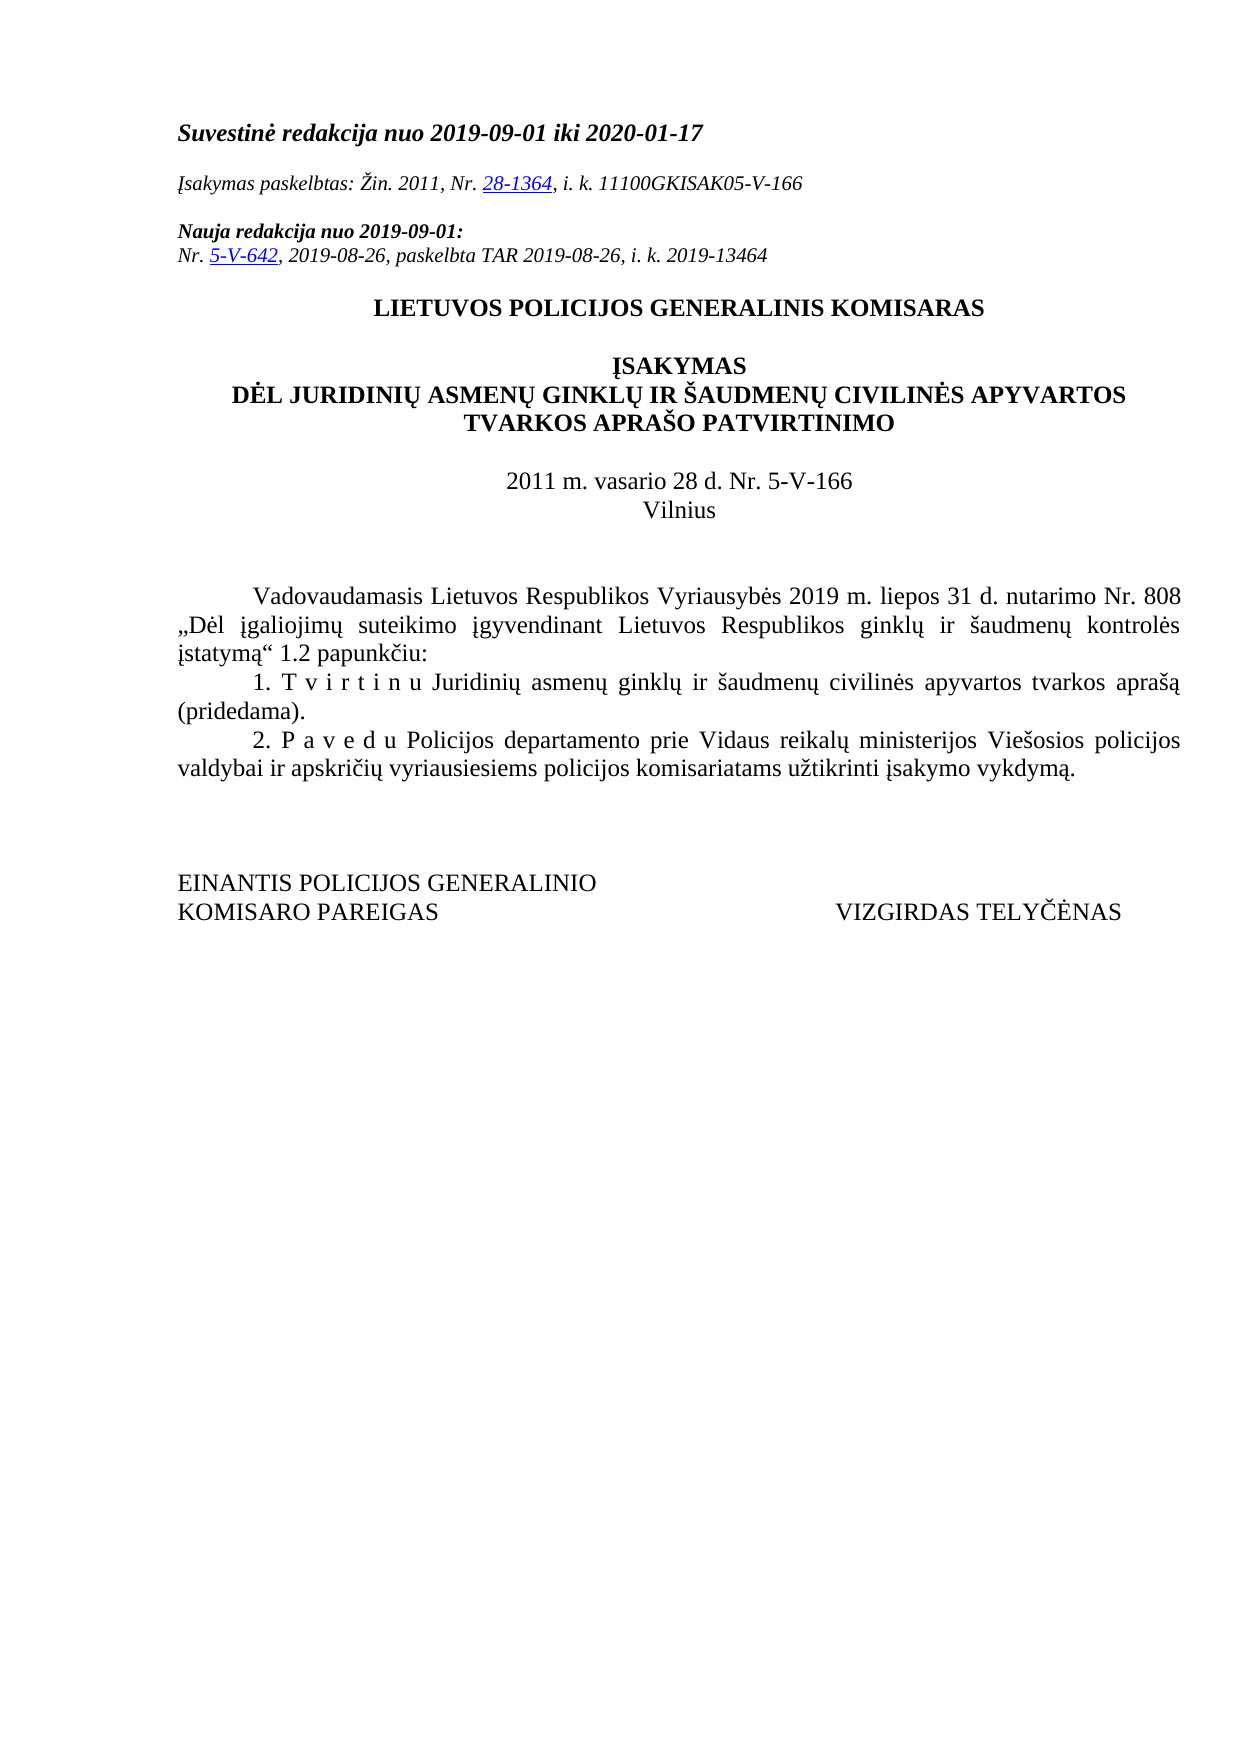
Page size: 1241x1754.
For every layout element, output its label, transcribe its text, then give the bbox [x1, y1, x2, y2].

text Suvestinė redakcija nuo 2019-09-01 iki 2020-01-17 [177, 118, 1181, 147]
text Vilnius [177, 495, 1181, 523]
text komisaro pareigas Vizgirdas Telyčėnas [177, 897, 1181, 926]
text DĖL JURIDINIŲ ASMENŲ GINKLŲ IR ŠAUDMENŲ CIVILINĖS APYVARTOS TVARKOS APRAŠO PATVIRTINIMO [177, 380, 1181, 437]
text Įsakymas paskelbtas: Žin. 2011, Nr. 28-1364, i. k. 11100GKISAK05-V-166 [177, 171, 1181, 195]
text Nauja redakcija nuo 2019-09-01: [177, 219, 1181, 243]
text LIETUVOS POLICIJOS GENERALINIS KOMISARAS [177, 293, 1181, 322]
text Nr. 5-V-642, 2019-08-26, paskelbta TAR 2019-08-26, i. k. 2019-13464 [177, 243, 1181, 267]
text 2011 m. vasario 28 d. Nr. 5-V-166 [177, 466, 1181, 495]
text Einantis policijos generalinio [177, 868, 1181, 897]
text Vadovaudamasis Lietuvos Respublikos Vyriausybės 2019 m. liepos 31 d. nutarimo Nr. 808 „Dėl įgaliojimų suteikimo įgyvendinant Lietuvos Respublikos ginklų ir šaudmenų kontrolės įstatymą“ 1.2 papunkčiu: [177, 581, 1181, 667]
text 1. Tvirtinu Juridinių asmenų ginklų ir šaudmenų civilinės apyvartos tvarkos aprašą (pridedama). [177, 667, 1181, 725]
text ĮSAKYMAS [177, 351, 1181, 380]
text 2. Pavedu Policijos departamento prie Vidaus reikalų ministerijos Viešosios policijos valdybai ir apskričių vyriausiesiems policijos komisariatams užtikrinti įsakymo vykdymą. [177, 725, 1181, 782]
